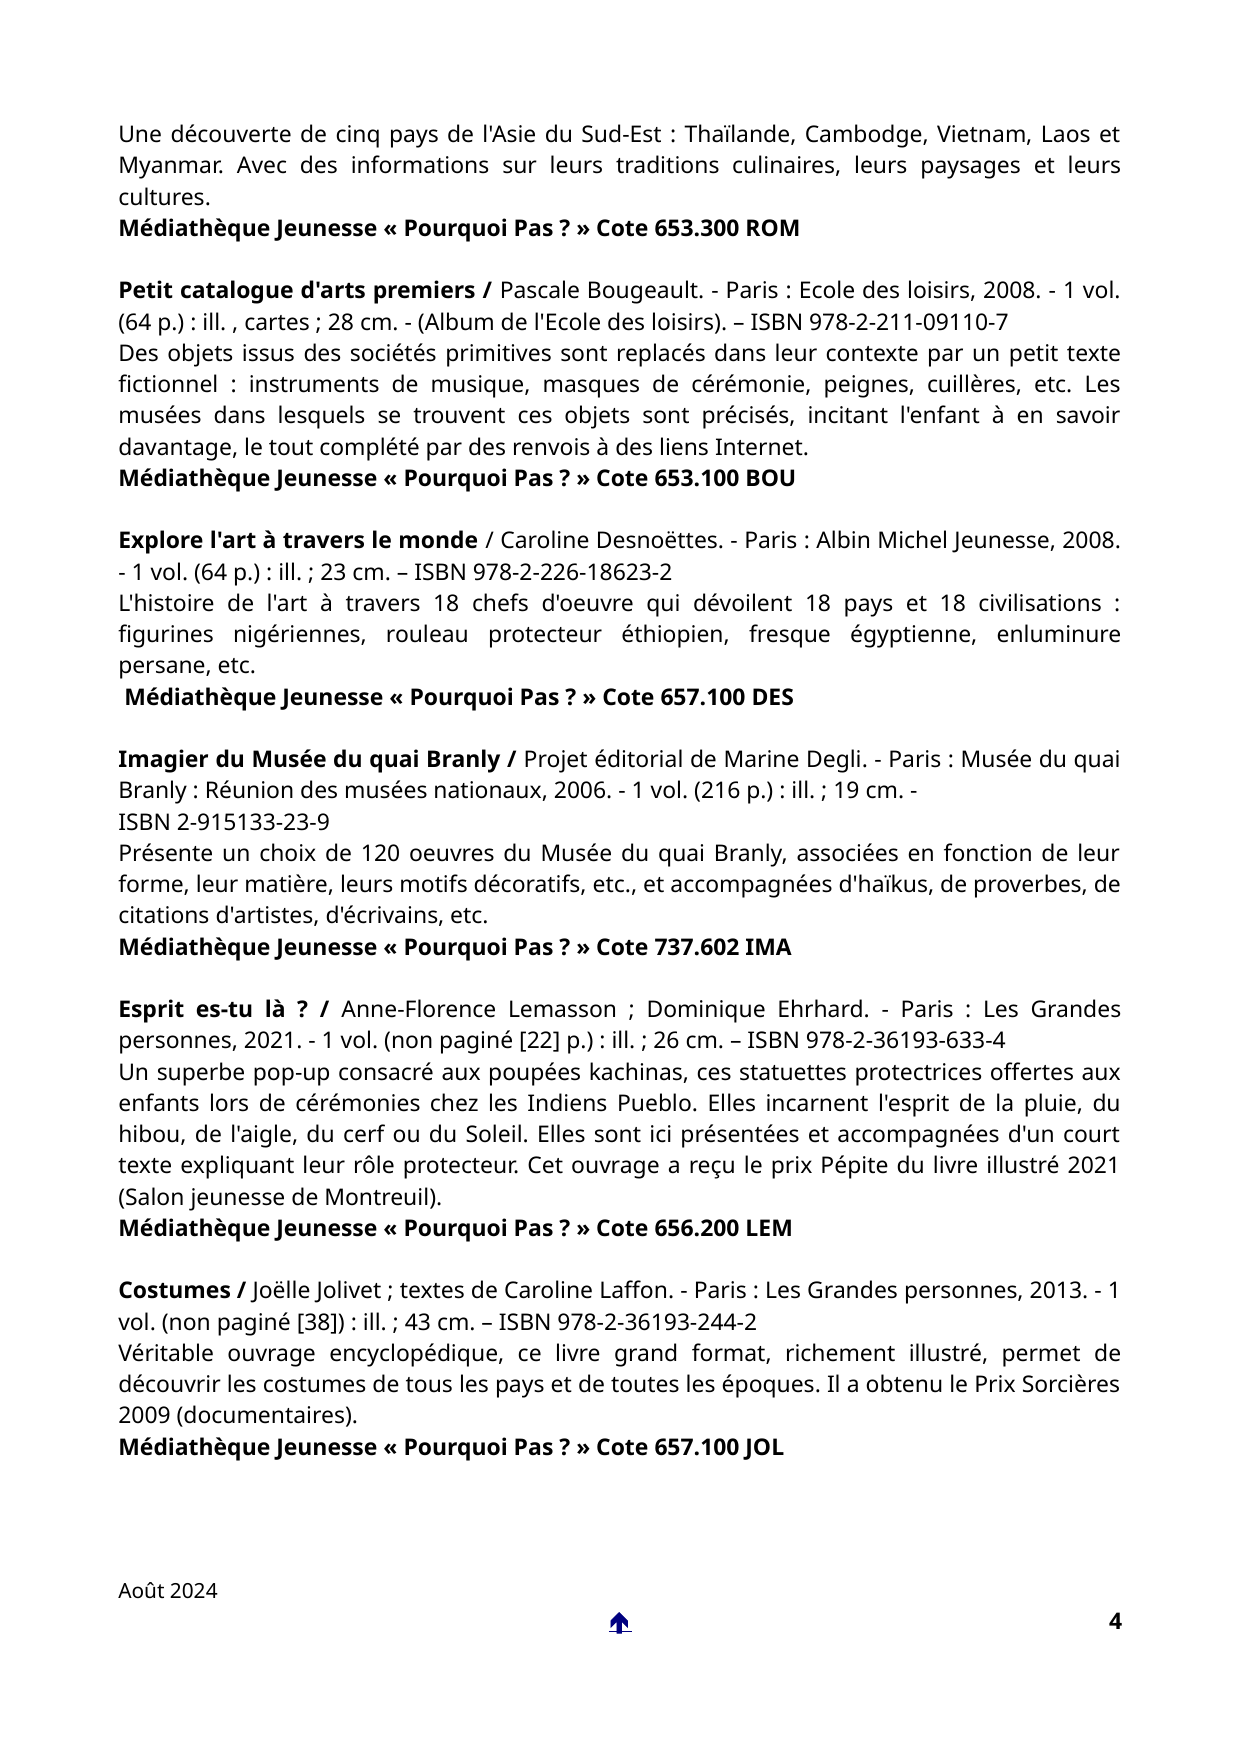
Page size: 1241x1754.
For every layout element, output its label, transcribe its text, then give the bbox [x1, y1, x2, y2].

text Médiathèque Jeunesse « Pourquoi Pas ? » Cote 737.602 IMA [118, 931, 1122, 962]
text Esprit es-tu là ? / Anne-Florence Lemasson ; Dominique Ehrhard. - Paris : Les Grandes personnes, 2021. - 1 vol. (non paginé [22] p.) : ill. ; 26 cm. – ISBN 978-2-36193-633-4 [118, 993, 1122, 1056]
text Explore l'art à travers le monde / Caroline Desnoëttes. - Paris : Albin Michel Jeunesse, 2008. - 1 vol. (64 p.) : ill. ; 23 cm. – ISBN 978-2-226-18623-2 [118, 524, 1122, 587]
text Une découverte de cinq pays de l'Asie du Sud-Est : Thaïlande, Cambodge, Vietnam, Laos et Myanmar. Avec des informations sur leurs traditions culinaires, leurs paysages et leurs cultures. [118, 118, 1122, 212]
text Médiathèque Jeunesse « Pourquoi Pas ? » Cote 657.100 JOL [118, 1431, 1122, 1462]
text Un superbe pop-up consacré aux poupées kachinas, ces statuettes protectrices offertes aux enfants lors de cérémonies chez les Indiens Pueblo. Elles incarnent l'esprit de la pluie, du hibou, de l'aigle, du cerf ou du Soleil. Elles sont ici présentées et accompagnées d'un court texte expliquant leur rôle protecteur. Cet ouvrage a reçu le prix Pépite du livre illustré 2021 (Salon jeunesse de Montreuil). [118, 1056, 1122, 1212]
text Petit catalogue d'arts premiers / Pascale Bougeault. - Paris : Ecole des loisirs, 2008. - 1 vol. (64 p.) : ill. , cartes ; 28 cm. - (Album de l'Ecole des loisirs). – ISBN 978-2-211-09110-7 [118, 274, 1122, 337]
text Présente un choix de 120 oeuvres du Musée du quai Branly, associées en fonction de leur forme, leur matière, leurs motifs décoratifs, etc., et accompagnées d'haïkus, de proverbes, de citations d'artistes, d'écrivains, etc. [118, 837, 1122, 931]
text Des objets issus des sociétés primitives sont replacés dans leur contexte par un petit texte fictionnel : instruments de musique, masques de cérémonie, peignes, cuillères, etc. Les musées dans lesquels se trouvent ces objets sont précisés, incitant l'enfant à en savoir davantage, le tout complété par des renvois à des liens Internet. [118, 337, 1122, 462]
text ISBN 2-915133-23-9 [118, 806, 1122, 837]
text L'histoire de l'art à travers 18 chefs d'oeuvre qui dévoilent 18 pays et 18 civilisations : figurines nigériennes, rouleau protecteur éthiopien, fresque égyptienne, enluminure persane, etc. [118, 587, 1122, 681]
text Véritable ouvrage encyclopédique, ce livre grand format, richement illustré, permet de découvrir les costumes de tous les pays et de toutes les époques. Il a obtenu le Prix Sorcières 2009 (documentaires). [118, 1337, 1122, 1431]
text Médiathèque Jeunesse « Pourquoi Pas ? » Cote 653.300 ROM [118, 212, 1122, 243]
text Médiathèque Jeunesse « Pourquoi Pas ? » Cote 653.100 BOU [118, 462, 1122, 493]
text Imagier du Musée du quai Branly / Projet éditorial de Marine Degli. - Paris : Musée du quai Branly : Réunion des musées nationaux, 2006. - 1 vol. (216 p.) : ill. ; 19 cm. - [118, 743, 1122, 806]
text Costumes / Joëlle Jolivet ; textes de Caroline Laffon. - Paris : Les Grandes personnes, 2013. - 1 vol. (non paginé [38]) : ill. ; 43 cm. – ISBN 978-2-36193-244-2 [118, 1274, 1122, 1337]
text Médiathèque Jeunesse « Pourquoi Pas ? » Cote 657.100 DES [118, 681, 1122, 712]
text Médiathèque Jeunesse « Pourquoi Pas ? » Cote 656.200 LEM [118, 1212, 1122, 1243]
